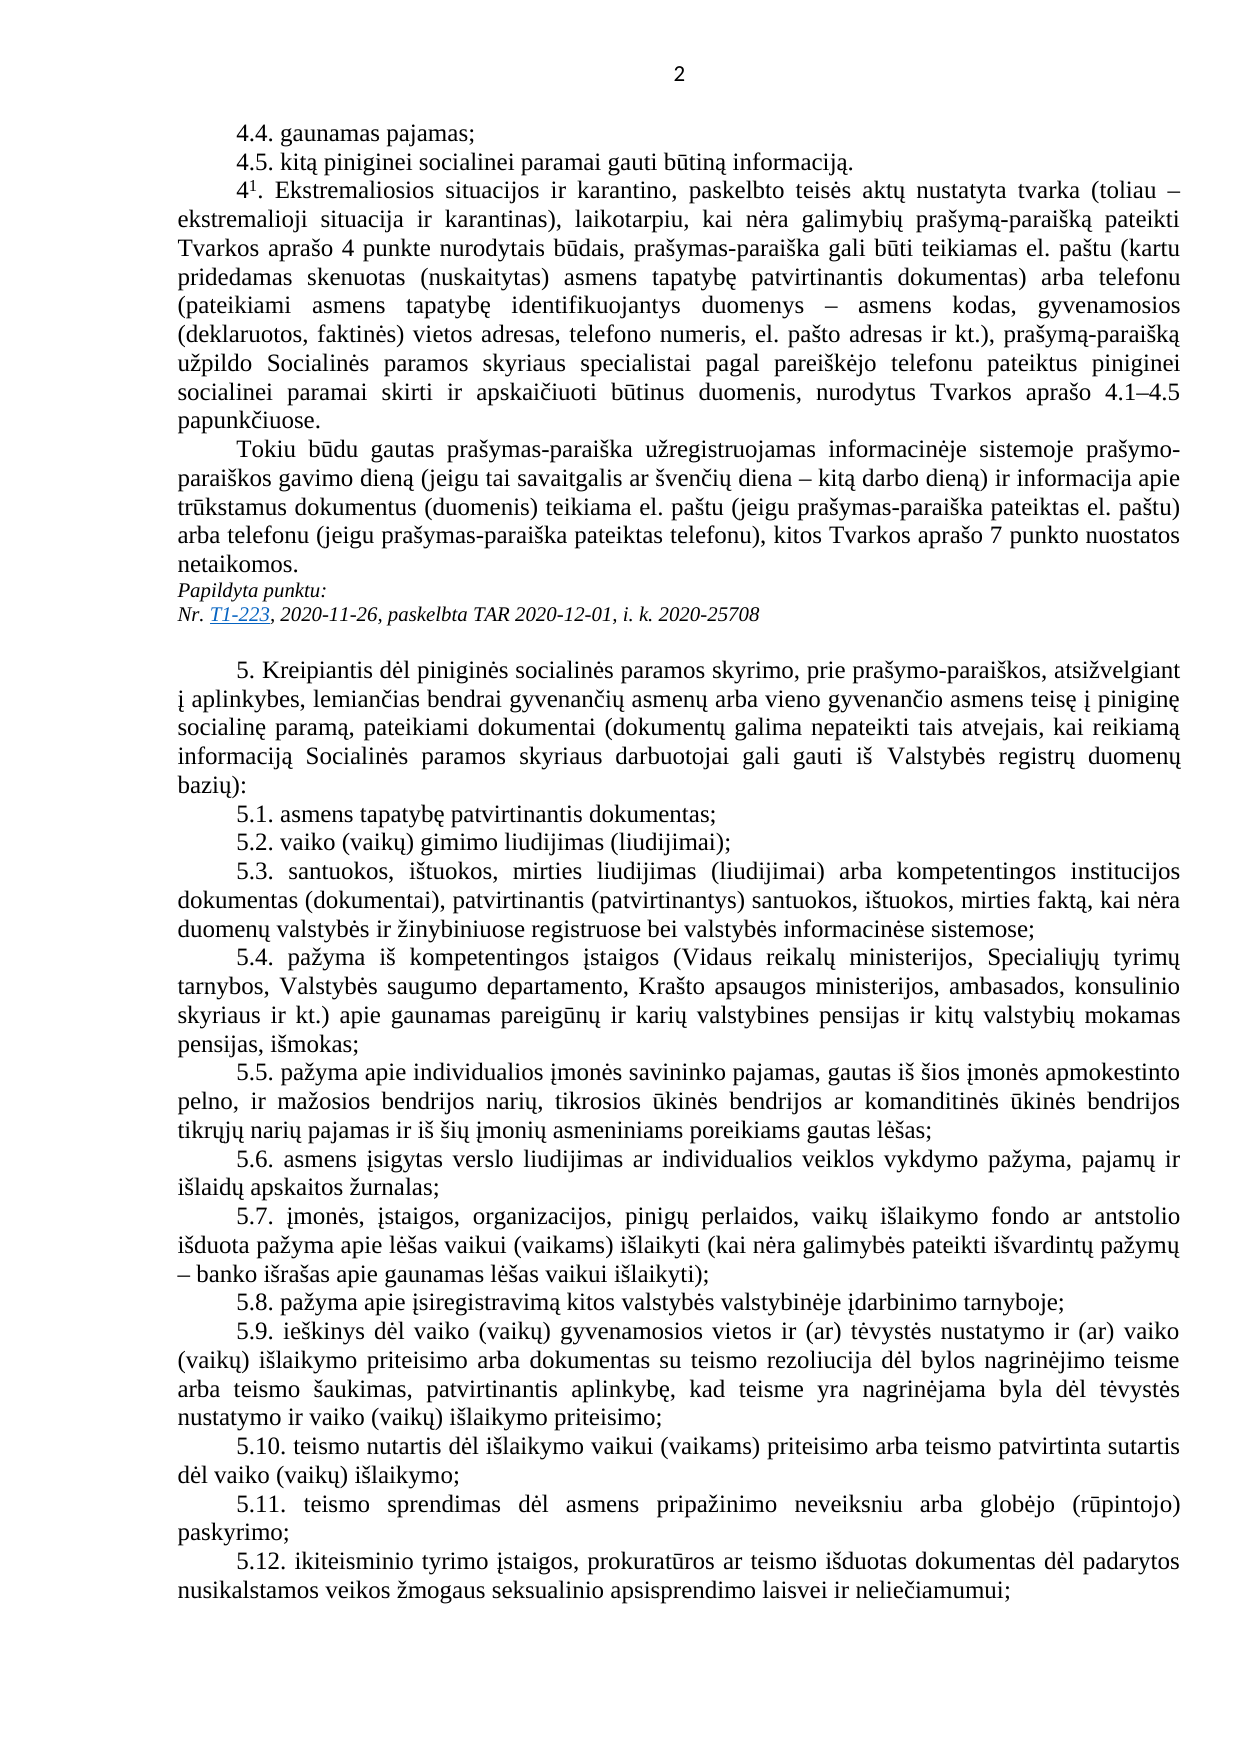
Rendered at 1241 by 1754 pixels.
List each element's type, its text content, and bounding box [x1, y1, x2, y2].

text 5.12. ikiteisminio tyrimo įstaigos, prokuratūros ar teismo išduotas dokumentas dėl padarytos nusikalstamos veikos žmogaus seksualinio apsisprendimo laisvei ir neliečiamumui; [177, 1546, 1181, 1604]
text 5.6. asmens įsigytas verslo liudijimas ar individualios veiklos vykdymo pažyma, pajamų ir išlaidų apskaitos žurnalas; [177, 1144, 1181, 1201]
text 5.11. teismo sprendimas dėl asmens pripažinimo neveiksniu arba globėjo (rūpintojo) paskyrimo; [177, 1489, 1181, 1546]
text 5.2. vaiko (vaikų) gimimo liudijimas (liudijimai); [177, 827, 1181, 856]
text 5.4. pažyma iš kompetentingos įstaigos (Vidaus reikalų ministerijos, Specialiųjų tyrimų tarnybos, Valstybės saugumo departamento, Krašto apsaugos ministerijos, ambasados, konsulinio skyriaus ir kt.) apie gaunamas pareigūnų ir karių valstybines pensijas ir kitų valstybių mokamas pensijas, išmokas; [177, 942, 1181, 1057]
text 5. Kreipiantis dėl piniginės socialinės paramos skyrimo, prie prašymo-paraiškos, atsižvelgiant į aplinkybes, lemiančias bendrai gyvenančių asmenų arba vieno gyvenančio asmens teisę į piniginę socialinę paramą, pateikiami dokumentai (dokumentų galima nepateikti tais atvejais, kai reikiamą informaciją Socialinės paramos skyriaus darbuotojai gali gauti iš Valstybės registrų duomenų bazių): [177, 655, 1181, 799]
text 5.1. asmens tapatybę patvirtinantis dokumentas; [177, 799, 1181, 827]
text 5.3. santuokos, ištuokos, mirties liudijimas (liudijimai) arba kompetentingos institucijos dokumentas (dokumentai), patvirtinantis (patvirtinantys) santuokos, ištuokos, mirties faktą, kai nėra duomenų valstybės ir žinybiniuose registruose bei valstybės informacinėse sistemose; [177, 856, 1181, 942]
text 5.7. įmonės, įstaigos, organizacijos, pinigų perlaidos, vaikų išlaikymo fondo ar antstolio išduota pažyma apie lėšas vaikui (vaikams) išlaikyti (kai nėra galimybės pateikti išvardintų pažymų – banko išrašas apie gaunamas lėšas vaikui išlaikyti); [177, 1201, 1181, 1287]
text Tokiu būdu gautas prašymas-paraiška užregistruojamas informacinėje sistemoje prašymo-paraiškos gavimo dieną (jeigu tai savaitgalis ar švenčių diena – kitą darbo dieną) ir informacija apie trūkstamus dokumentus (duomenis) teikiama el. paštu (jeigu prašymas-paraiška pateiktas el. paštu) arba telefonu (jeigu prašymas-paraiška pateiktas telefonu), kitos Tvarkos aprašo 7 punkto nuostatos netaikomos. [177, 434, 1181, 578]
text 5.10. teismo nutartis dėl išlaikymo vaikui (vaikams) priteisimo arba teismo patvirtinta sutartis dėl vaiko (vaikų) išlaikymo; [177, 1431, 1181, 1489]
text 4.4. gaunamas pajamas; [177, 118, 1181, 147]
text 4.5. kitą piniginei socialinei paramai gauti būtiną informaciją. [177, 147, 1181, 176]
text 5.9. ieškinys dėl vaiko (vaikų) gyvenamosios vietos ir (ar) tėvystės nustatymo ir (ar) vaiko (vaikų) išlaikymo priteisimo arba dokumentas su teismo rezoliucija dėl bylos nagrinėjimo teisme arba teismo šaukimas, patvirtinantis aplinkybę, kad teisme yra nagrinėjama byla dėl tėvystės nustatymo ir vaiko (vaikų) išlaikymo priteisimo; [177, 1316, 1181, 1431]
text Nr. T1-223, 2020-11-26, paskelbta TAR 2020-12-01, i. k. 2020-25708 [177, 602, 1181, 626]
text 5.8. pažyma apie įsiregistravimą kitos valstybės valstybinėje įdarbinimo tarnyboje; [177, 1287, 1181, 1316]
text 5.5. pažyma apie individualios įmonės savininko pajamas, gautas iš šios įmonės apmokestinto pelno, ir mažosios bendrijos narių, tikrosios ūkinės bendrijos ar komanditinės ūkinės bendrijos tikrųjų narių pajamas ir iš šių įmonių asmeniniams poreikiams gautas lėšas; [177, 1057, 1181, 1144]
text 41. Ekstremaliosios situacijos ir karantino, paskelbto teisės aktų nustatyta tvarka (toliau – ekstremalioji situacija ir karantinas), laikotarpiu, kai nėra galimybių prašymą-paraišką pateikti Tvarkos aprašo 4 punkte nurodytais būdais, prašymas-paraiška gali būti teikiamas el. paštu (kartu pridedamas skenuotas (nuskaitytas) asmens tapatybę patvirtinantis dokumentas) arba telefonu (pateikiami asmens tapatybę identifikuojantys duomenys – asmens kodas, gyvenamosios (deklaruotos, faktinės) vietos adresas, telefono numeris, el. pašto adresas ir kt.), prašymą-paraišką užpildo Socialinės paramos skyriaus specialistai pagal pareiškėjo telefonu pateiktus piniginei socialinei paramai skirti ir apskaičiuoti būtinus duomenis, nurodytus Tvarkos aprašo 4.1–4.5 papunkčiuose. [177, 176, 1181, 434]
text Papildyta punktu: [177, 578, 1181, 602]
